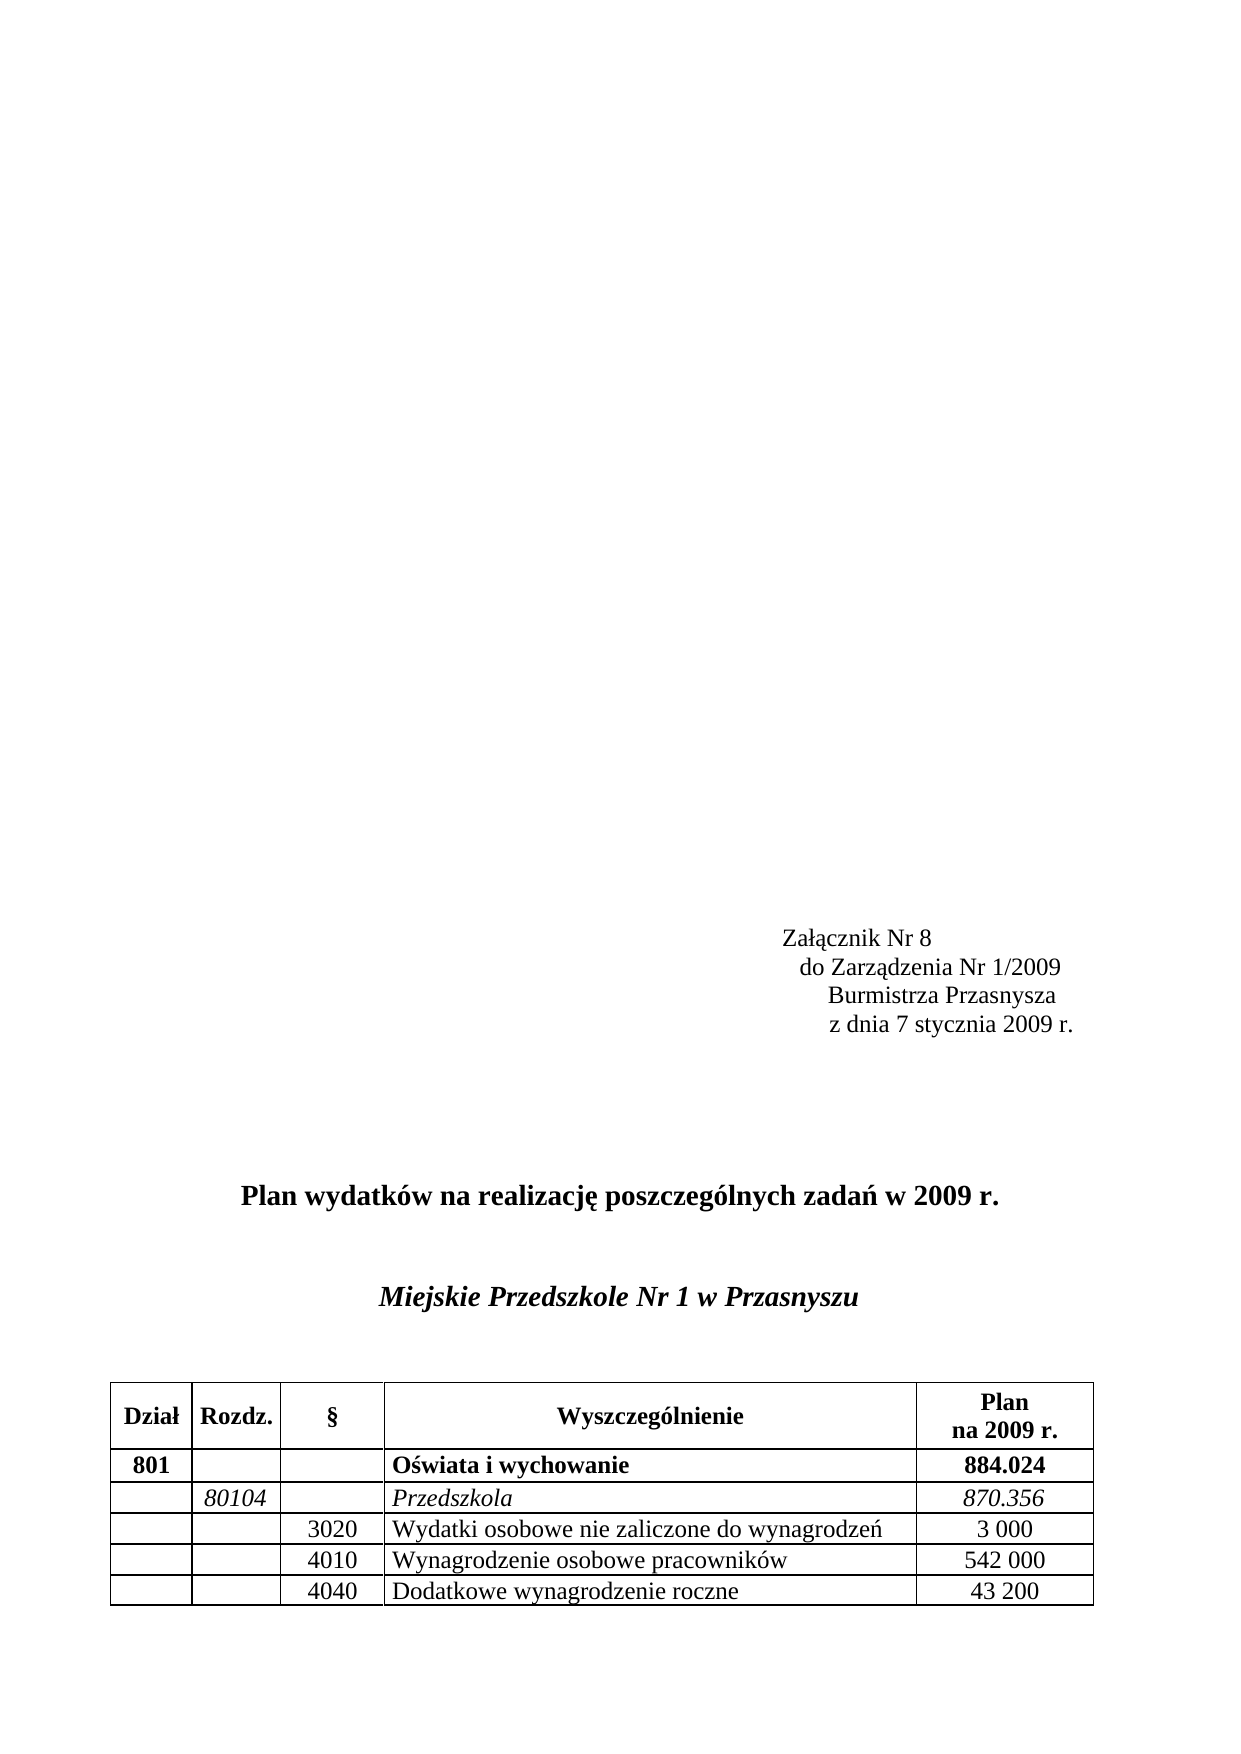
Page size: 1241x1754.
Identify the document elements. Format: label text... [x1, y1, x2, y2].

table_cell Wynagrodzenie osobowe pracowników [385, 1545, 916, 1574]
text Miejskie Przedszkole Nr 1 w Przasnyszu [118, 1279, 1122, 1312]
text z dnia 7 stycznia 2009 r. [118, 1009, 1122, 1038]
table_cell 43 200 [917, 1576, 1093, 1604]
text Plan wydatków na realizację poszczególnych zadań w 2009 r. [118, 1178, 1122, 1212]
table_cell Oświata i wychowanie [385, 1450, 916, 1481]
table_cell [193, 1545, 280, 1574]
table_cell 3020 [281, 1514, 383, 1543]
table_header Rozdz. [193, 1383, 280, 1448]
table_cell [193, 1514, 280, 1543]
text Załącznik Nr 8 [708, 923, 1122, 952]
table_cell 80104 [193, 1483, 280, 1512]
table_cell Dodatkowe wynagrodzenie roczne [385, 1576, 916, 1604]
table_header Dział [111, 1383, 191, 1448]
table_cell [193, 1450, 280, 1481]
text do Zarządzenia Nr 1/2009 [118, 952, 1122, 981]
table_cell [193, 1576, 280, 1604]
table_cell 4010 [281, 1545, 383, 1574]
table_cell Przedszkola [385, 1483, 916, 1512]
table_cell 3 000 [917, 1514, 1093, 1543]
table_cell [111, 1576, 191, 1604]
table_cell 801 [111, 1450, 191, 1481]
table_cell 870.356 [917, 1483, 1093, 1512]
table_cell 884.024 [917, 1450, 1093, 1481]
table_header Plan na 2009 r. [917, 1383, 1093, 1448]
table_cell [111, 1483, 191, 1512]
table_cell [281, 1450, 383, 1481]
text Burmistrza Przasnysza [118, 981, 1122, 1009]
table_cell [111, 1545, 191, 1574]
table_cell Wydatki osobowe nie zaliczone do wynagrodzeń [385, 1514, 916, 1543]
table_cell [111, 1514, 191, 1543]
table_cell 4040 [281, 1576, 383, 1604]
table_header § [281, 1383, 383, 1448]
table_cell 542 000 [917, 1545, 1093, 1574]
table_cell [281, 1483, 383, 1512]
table_header Wyszczególnienie [385, 1383, 916, 1448]
